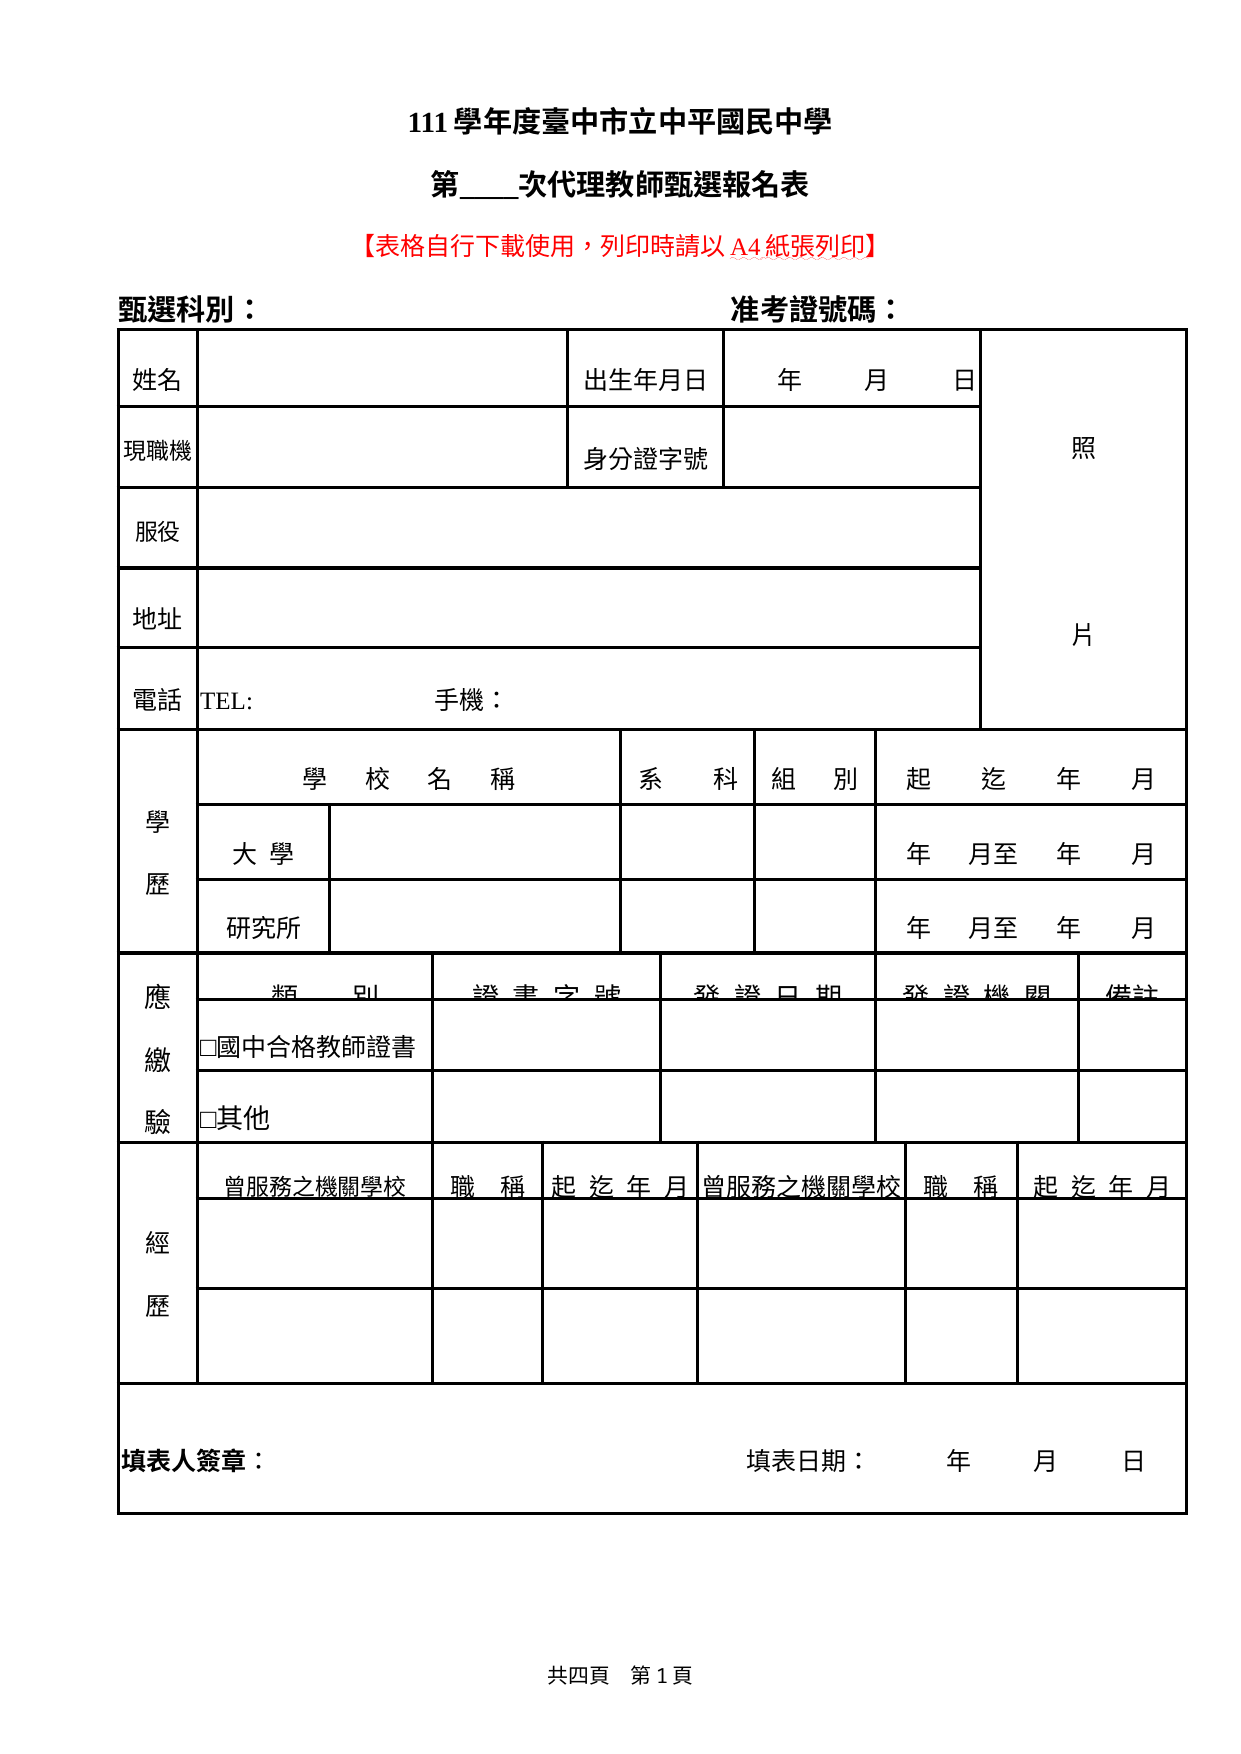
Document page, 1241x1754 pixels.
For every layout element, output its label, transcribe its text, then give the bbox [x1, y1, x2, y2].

table_header 姓名 [120, 331, 196, 405]
table_cell 類 別 [199, 955, 431, 998]
table_cell [699, 1200, 904, 1287]
text 111學年度臺中市立中平國民中學 [118, 78, 1122, 141]
table_cell [662, 1072, 874, 1141]
table_cell 曾服務之機關學校 [699, 1144, 904, 1197]
table_cell 服役 情形 [120, 489, 196, 566]
table_header 年 月 日 [725, 331, 979, 405]
table_cell TEL: 手機： [199, 649, 979, 728]
text 第____次代理教師甄選報名表 [118, 141, 1122, 203]
table_cell [699, 1290, 904, 1382]
table_cell □免役 □役畢 □服役中 [199, 489, 979, 566]
table_cell [434, 1200, 541, 1287]
table_cell [434, 1290, 541, 1382]
table_cell □其他 [199, 1072, 431, 1141]
table_cell [199, 1200, 431, 1287]
table_cell 大 學 [199, 806, 328, 878]
table_cell 曾服務之機關學校 [199, 1144, 431, 1197]
table_cell 年 月至 年 月 [877, 806, 1185, 878]
table_cell 填表人簽章： 填表日期： 年 月 日 [120, 1385, 1185, 1512]
table_cell 起 迄 年 月 [544, 1144, 696, 1197]
table_cell [725, 408, 979, 486]
table_cell 現職機關學校 [120, 408, 196, 486]
table_header [199, 331, 566, 405]
table_cell 地址 [120, 570, 196, 646]
table_cell [1078, 1515, 1187, 1578]
table_cell [907, 1200, 1016, 1287]
table_cell [434, 1072, 621, 1141]
table_cell [434, 1001, 621, 1068]
table_cell 年 月至 年 月 [877, 881, 1185, 951]
table_cell 職 稱 [434, 1144, 541, 1197]
table_cell 學 校 名 稱 [199, 731, 619, 803]
table_cell 職 稱 [907, 1144, 1016, 1197]
table_cell [1080, 1072, 1185, 1141]
table_cell 證 書 字 號 [434, 955, 659, 998]
table_cell [1074, 1515, 1078, 1578]
table_header 出生年月日 [569, 331, 722, 405]
table_cell 組 別 [756, 731, 874, 803]
table_cell [199, 570, 979, 646]
table_cell [877, 1072, 1077, 1141]
table_cell 起 迄 年 月 [877, 731, 1185, 803]
table_cell [331, 881, 619, 951]
table_cell [756, 806, 874, 878]
table_cell [544, 1290, 696, 1382]
table_cell [621, 1072, 659, 1141]
table_cell [662, 1001, 874, 1068]
table_cell [199, 408, 566, 486]
table_cell [622, 881, 753, 951]
table_cell [1019, 1290, 1185, 1382]
text 甄選科別： 准考證號碼： [118, 266, 1122, 328]
table_header 照 片 [982, 331, 1185, 728]
table_cell 經 歷 [120, 1144, 196, 1382]
table_cell 起 迄 年 月 [1019, 1144, 1185, 1197]
table_cell [331, 806, 619, 878]
table_cell 身分證字號 [569, 408, 722, 486]
table_cell [118, 1515, 147, 1578]
table_cell [877, 1001, 1077, 1068]
table_cell [907, 1290, 1016, 1382]
table_cell 發 證 日 期 [662, 955, 874, 998]
table_cell 研究所 [199, 881, 328, 951]
table_cell [199, 1290, 431, 1382]
table_cell 系 科 [622, 731, 753, 803]
table_cell 備註 [1080, 955, 1185, 998]
table_cell 發 證 機 關 [877, 955, 1077, 998]
table_cell [621, 1001, 659, 1068]
table_cell [1019, 1200, 1185, 1287]
table_cell [756, 881, 874, 951]
table_cell □國中合格教師證書 [199, 1001, 431, 1068]
table_cell 學 歷 [120, 731, 196, 951]
table_cell 應 繳 驗 證 件 [120, 955, 196, 1141]
table_cell [622, 806, 753, 878]
table_cell [147, 1515, 1073, 1578]
text 【表格自行下載使用，列印時請以A4紙張列印】 [118, 203, 1122, 266]
table_cell [1080, 1001, 1185, 1068]
table_cell 電話 [120, 649, 196, 728]
table_cell [544, 1200, 696, 1287]
